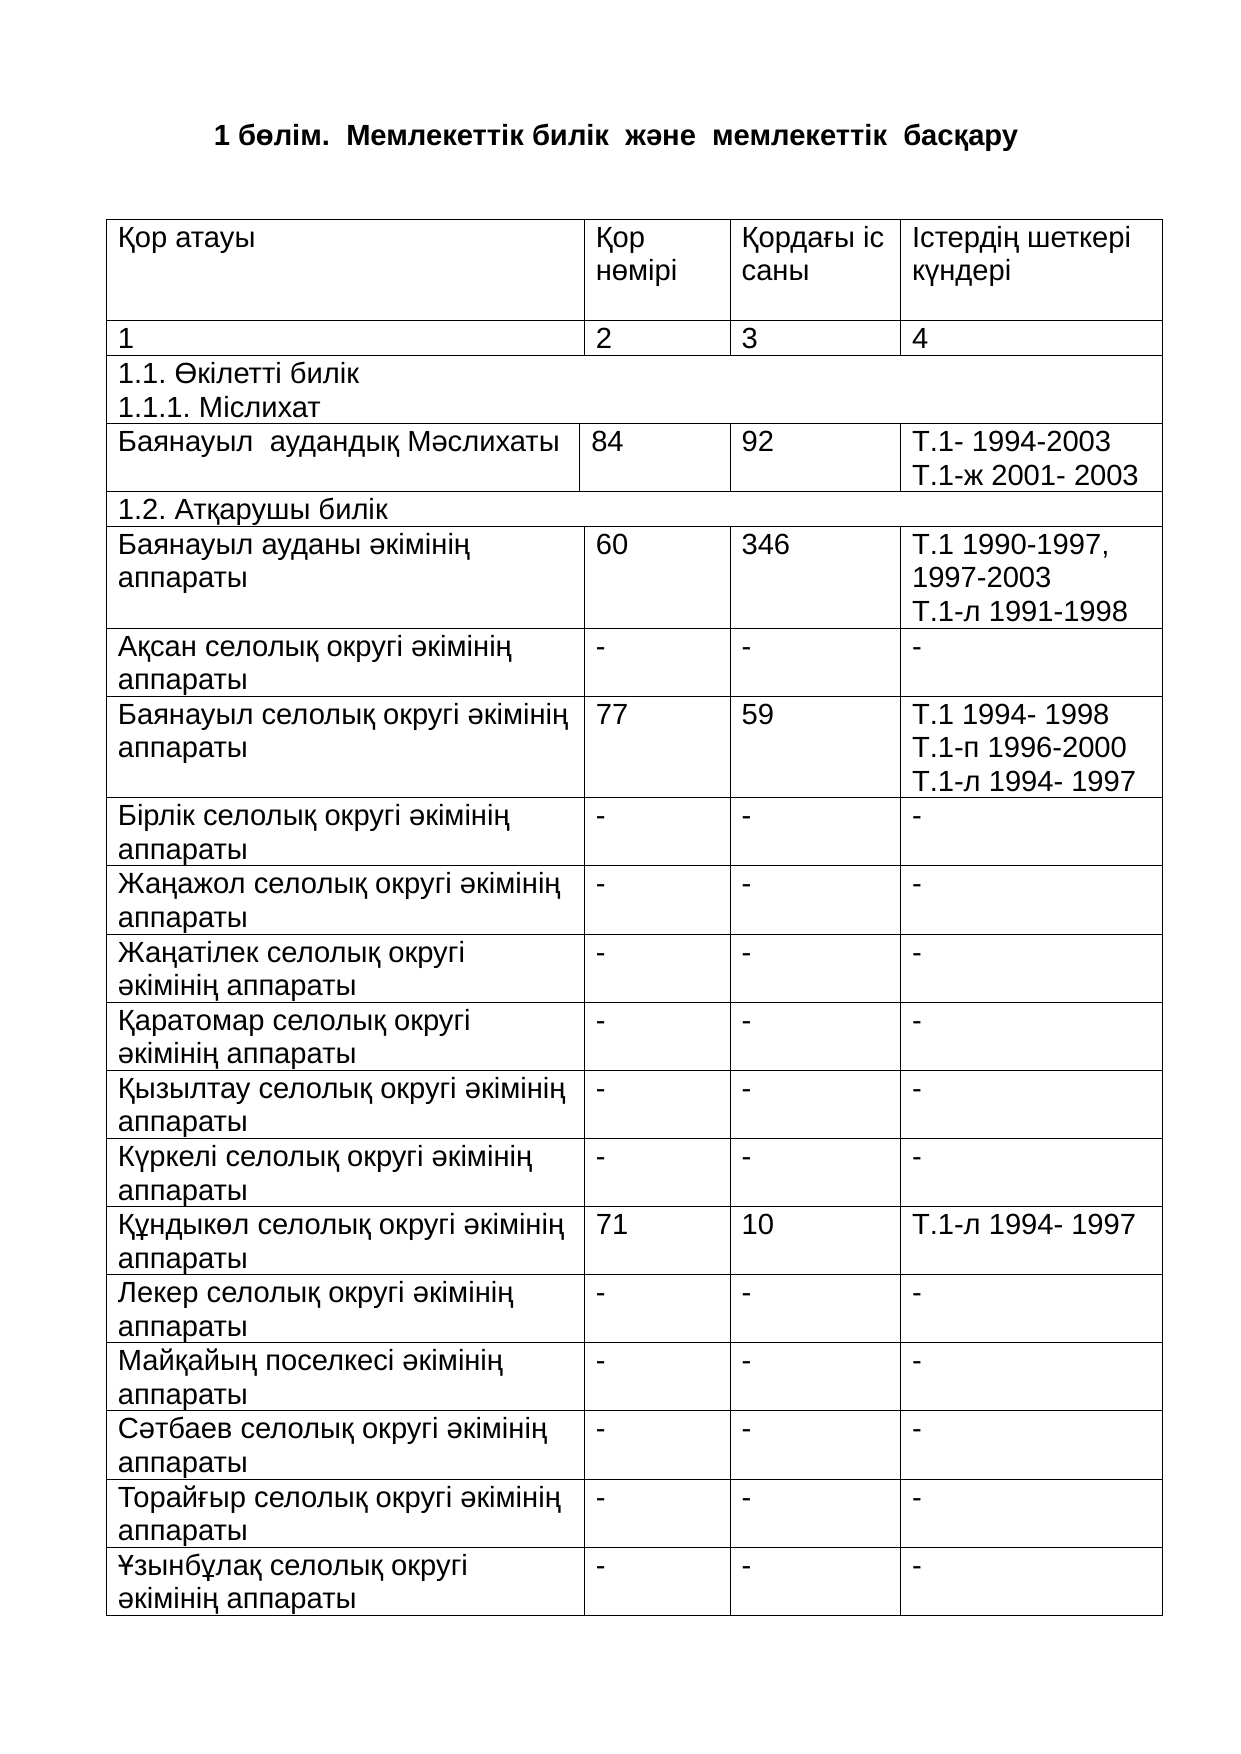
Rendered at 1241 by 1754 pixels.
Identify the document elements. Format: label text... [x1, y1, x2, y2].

table_cell - [901, 935, 1162, 1002]
table_cell 346 [731, 527, 900, 627]
table_cell - [585, 1343, 730, 1410]
table_cell - [901, 1275, 1162, 1342]
table_cell 59 [731, 697, 900, 797]
table_cell Ұзынбұлақ селолық округі әкімінің аппараты [107, 1548, 584, 1615]
table_cell - [731, 629, 900, 696]
table_cell - [731, 1275, 900, 1342]
table_cell Т.1- 1994-2003 Т.1-ж 2001- 2003 [901, 424, 1162, 491]
table_cell - [731, 1003, 900, 1070]
table_cell - [731, 1139, 900, 1206]
table_cell - [731, 1548, 900, 1615]
table_cell - [901, 1139, 1162, 1206]
table_cell 4 [901, 321, 1162, 355]
table_cell 1.2. Атқарушы билік [107, 492, 1162, 526]
table_header Істердің шеткері күндері [901, 220, 1162, 320]
table_cell Торайғыр селолық округі әкімінің аппараты [107, 1480, 584, 1547]
table_cell Майқайың поселкесі әкімінің аппараты [107, 1343, 584, 1410]
table_cell 1 [107, 321, 584, 355]
table_cell - [901, 1071, 1162, 1138]
table_header Қор атауы [107, 220, 584, 320]
table_cell Ақсан селолық округі әкімінің аппараты [107, 629, 584, 696]
table_cell 77 [585, 697, 730, 797]
table_cell Лекер селолық округі әкімінің аппараты [107, 1275, 584, 1342]
table_cell - [901, 629, 1162, 696]
table_cell Баянауыл ауданы әкімінің аппараты [107, 527, 584, 627]
table_cell Жаңатілек селолық округі әкімінің аппараты [107, 935, 584, 1002]
table_cell - [731, 1411, 900, 1478]
table_cell 1.1. Өкілетті билік 1.1.1. Міслихат [107, 356, 1162, 423]
text 1 бөлім. Мемлекеттік билік және мемлекеттік басқару [118, 118, 1122, 152]
table_cell - [901, 1003, 1162, 1070]
table_cell Сәтбаев селолық округі әкімінің аппараты [107, 1411, 584, 1478]
table_cell 60 [585, 527, 730, 627]
table_cell 84 [580, 424, 730, 491]
table_cell - [585, 1480, 730, 1547]
table_cell - [901, 1548, 1162, 1615]
table_header Қор нөмірі [585, 220, 730, 320]
table_cell Қаратомар селолық округі әкімінің аппараты [107, 1003, 584, 1070]
table_cell - [731, 1071, 900, 1138]
table_cell - [585, 1071, 730, 1138]
table_cell - [731, 1480, 900, 1547]
table_cell - [901, 1411, 1162, 1478]
table_cell Баянауыл аудандық Мәслихаты [107, 424, 579, 491]
table_cell - [585, 1411, 730, 1478]
table_cell - [901, 798, 1162, 865]
table_cell Қызылтау селолық округі әкімінің аппараты [107, 1071, 584, 1138]
table_cell 10 [731, 1207, 900, 1274]
table_cell - [731, 866, 900, 933]
table_cell - [585, 629, 730, 696]
table_cell - [585, 1275, 730, 1342]
table_cell Құндыкөл селолық округі әкімінің аппараты [107, 1207, 584, 1274]
table_cell - [731, 935, 900, 1002]
table_cell 71 [585, 1207, 730, 1274]
table_cell - [731, 798, 900, 865]
table_cell - [585, 1139, 730, 1206]
table_cell Т.1-л 1994- 1997 [901, 1207, 1162, 1274]
table_cell - [901, 1480, 1162, 1547]
table_cell - [901, 866, 1162, 933]
table_cell Жаңажол селолық округі әкімінің аппараты [107, 866, 584, 933]
table_cell 3 [731, 321, 900, 355]
table_cell Күркелі селолық округі әкімінің аппараты [107, 1139, 584, 1206]
table_cell - [585, 798, 730, 865]
table_cell - [585, 935, 730, 1002]
table_cell 92 [731, 424, 900, 491]
table_header Қордағы іс саны [731, 220, 900, 320]
table_cell - [585, 1548, 730, 1615]
table_cell Бірлік селолық округі әкімінің аппараты [107, 798, 584, 865]
table_cell - [585, 1003, 730, 1070]
table_cell - [731, 1343, 900, 1410]
table_cell - [901, 1343, 1162, 1410]
table_cell Баянауыл селолық округі әкімінің аппараты [107, 697, 584, 797]
table_cell 2 [585, 321, 730, 355]
table_cell Т.1 1990-1997, 1997-2003 Т.1-л 1991-1998 [901, 527, 1162, 627]
table_cell - [585, 866, 730, 933]
table_cell Т.1 1994- 1998 Т.1-п 1996-2000 Т.1-л 1994- 1997 [901, 697, 1162, 797]
